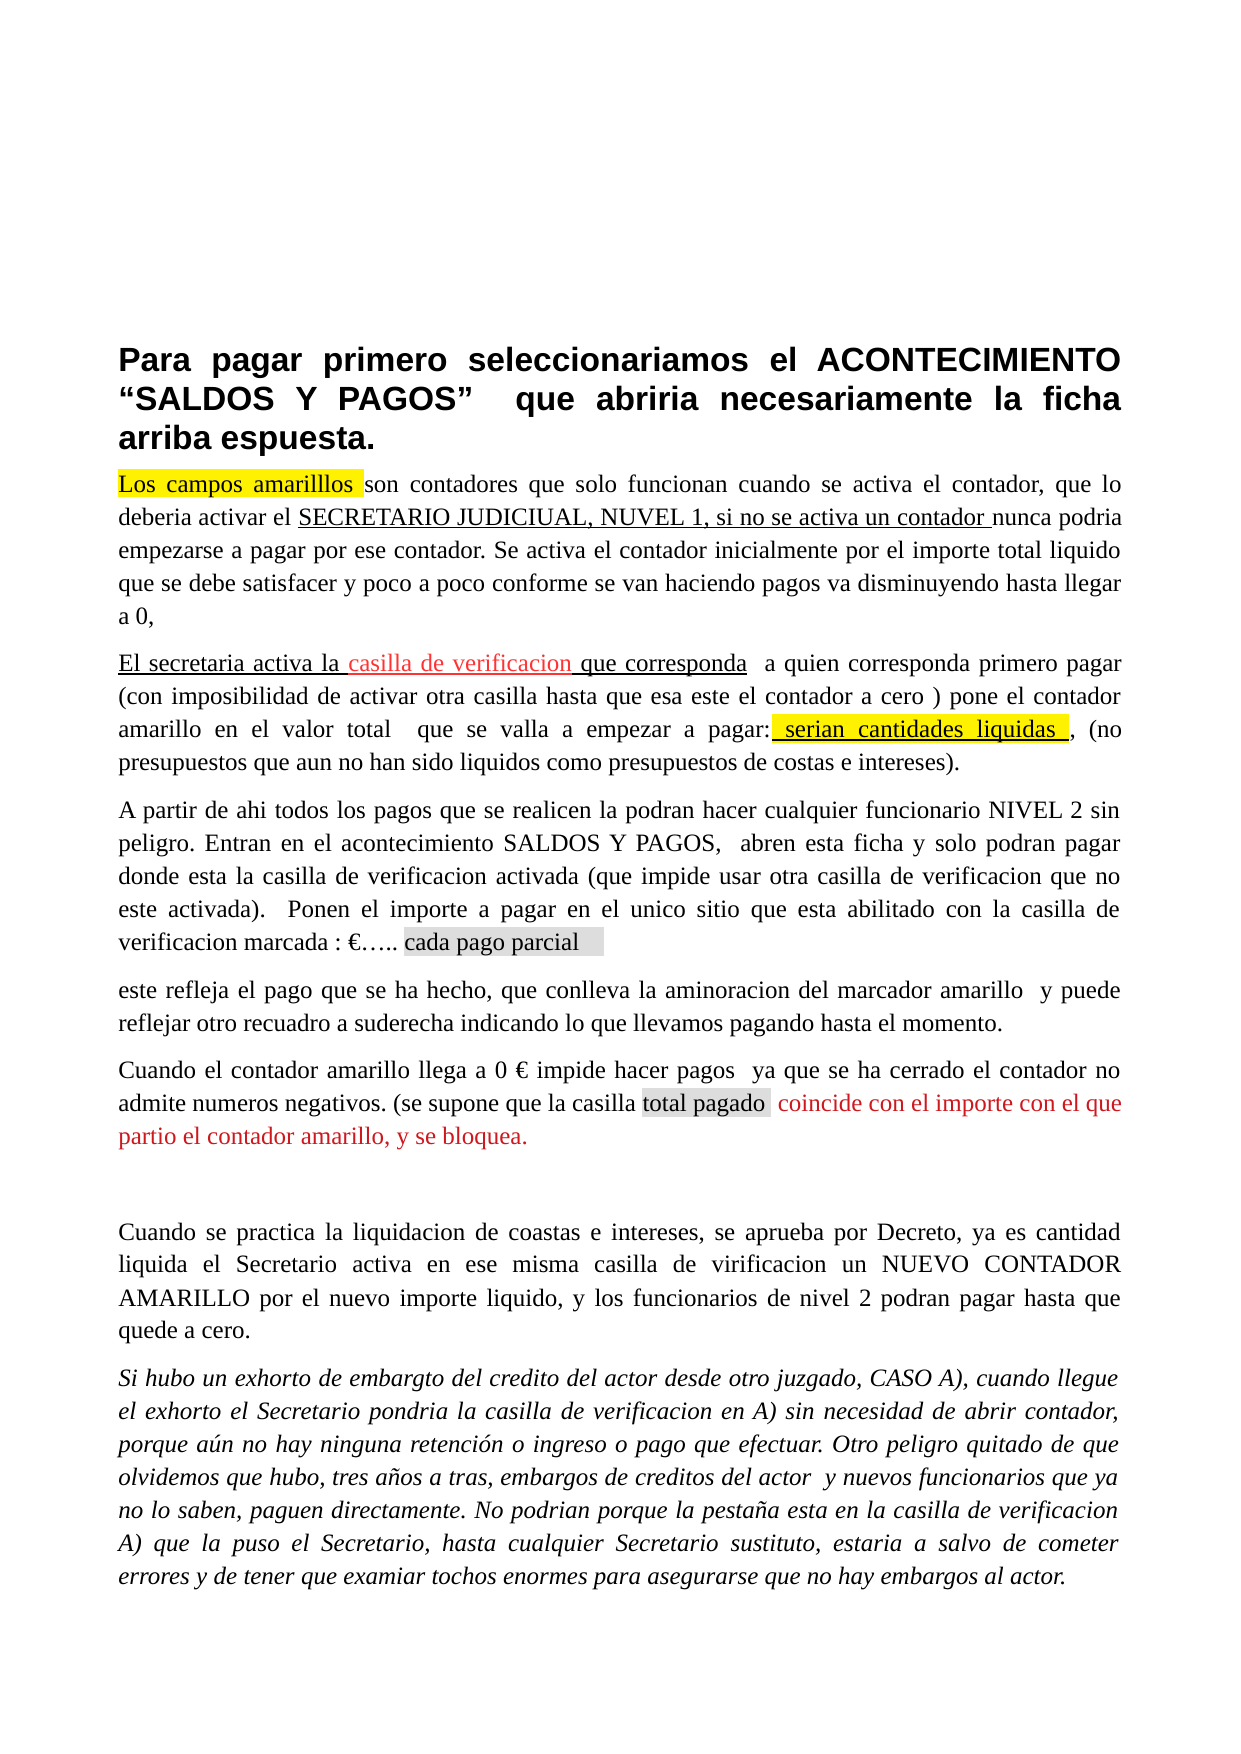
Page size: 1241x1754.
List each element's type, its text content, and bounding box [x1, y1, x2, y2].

text A partir de ahi todos los pagos que se realicen la podran hacer cualquier funcionario NIVEL 2 sin peligro. Entran en el acontecimiento SALDOS Y PAGOS, abren esta ficha y solo podran pagar donde esta la casilla de verificacion activada (que impide usar otra casilla de verificacion que no este activada). Ponen el importe a pagar en el unico sitio que esta abilitado con la casilla de verificacion marcada : €….. cada pago parcial [118, 795, 1122, 956]
text Cuando el contador amarillo llega a 0 € impide hacer pagos ya que se ha cerrado el contador no admite numeros negativos. (se supone que la casilla total pagado coincide con el importe con el que partio el contador amarillo, y se bloquea. [118, 1055, 1122, 1150]
text este refleja el pago que se ha hecho, que conlleva la aminoracion del marcador amarillo y puede reflejar otro recuadro a suderecha indicando lo que llevamos pagando hasta el momento. [118, 975, 1122, 1036]
text Los campos amarilllos son contadores que solo funcionan cuando se activa el contador, que lo deberia activar el SECRETARIO JUDICIUAL, NUVEL 1, si no se activa un contador nunca podria empezarse a pagar por ese contador. Se activa el contador inicialmente por el importe total liquido que se debe satisfacer y poco a poco conforme se van haciendo pagos va disminuyendo hasta llegar a 0, [118, 469, 1122, 629]
text Si hubo un exhorto de embargto del credito del actor desde otro juzgado, CASO A), cuando llegue el exhorto el Secretario pondria la casilla de verificacion en A) sin necesidad de abrir contador, porque aún no hay ninguna retención o ingreso o pago que efectuar. Otro peligro quitado de que olvidemos que hubo, tres años a tras, embargos de creditos del actor y nuevos funcionarios que ya no lo saben, paguen directamente. No podrian porque la pestaña esta en la casilla de verificacion A) que la puso el Secretario, hasta cualquier Secretario sustituto, estaria a salvo de cometer errores y de tener que examiar tochos enormes para asegurarse que no hay embargos al actor. [118, 1363, 1122, 1590]
text Cuando se practica la liquidacion de coastas e intereses, se aprueba por Decreto, ya es cantidad liquida el Secretario activa en ese misma casilla de virificacion un NUEVO CONTADOR AMARILLO por el nuevo importe liquido, y los funcionarios de nivel 2 podran pagar hasta que quede a cero. [118, 1217, 1122, 1344]
text El secretaria activa la casilla de verificacion que corresponda a quien corresponda primero pagar (con imposibilidad de activar otra casilla hasta que esa este el contador a cero ) pone el contador amarillo en el valor total que se valla a empezar a pagar: serian cantidades liquidas , (no presupuestos que aun no han sido liquidos como presupuestos de costas e intereses). [118, 648, 1122, 776]
subtitle Para pagar primero seleccionariamos el ACONTECIMIENTO “SALDOS Y PAGOS” que abriria necesariamente la ficha arriba espuesta. [118, 340, 1122, 456]
